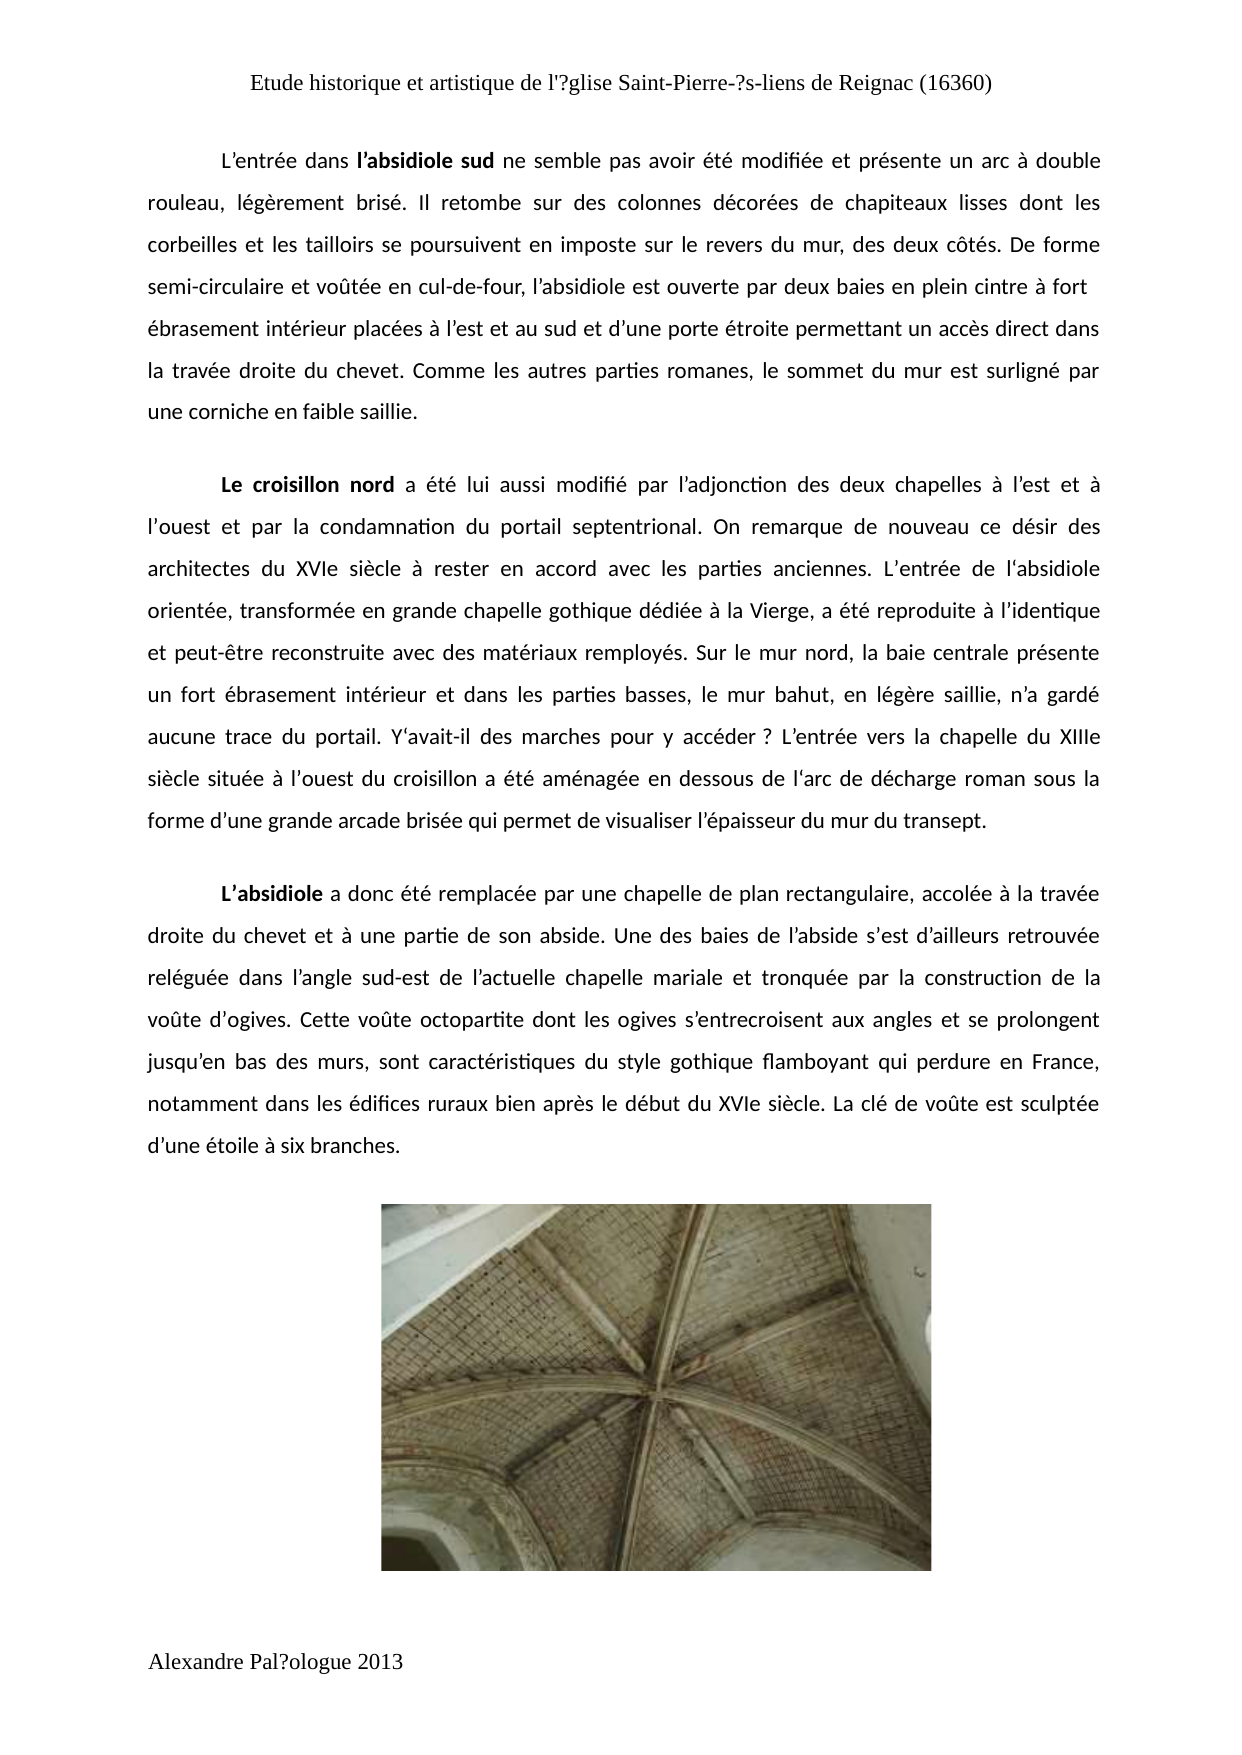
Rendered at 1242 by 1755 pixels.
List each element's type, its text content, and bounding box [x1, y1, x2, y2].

text ébrasement intérieur placées à l’est et au sud et d’une porte étroite permettant un accès direct dans la travée droite du chevet. Comme les autres parties romanes, le sommet du mur est surligné par une corniche en faible saillie. [147, 314, 1100, 425]
text L’entrée dans l’absidiole sud ne semble pas avoir été modifiée et présente un arc à double rouleau, légèrement brisé. Il retombe sur des colonnes décorées de chapiteaux lisses dont les corbeilles et les tailloirs se poursuivent en imposte sur le revers du mur, des deux côtés. De forme semi-circulaire et voûtée en cul-de-four, l’absidiole est ouverte par deux baies en plein cintre à fort [147, 146, 1101, 300]
text L’absidiole a donc été remplacée par une chapelle de plan rectangulaire, accolée à la travée droite du chevet et à une partie de son abside. Une des baies de l’abside s’est d’ailleurs retrouvée reléguée dans l’angle sud-est de l’actuelle chapelle mariale et tronquée par la construction de la voûte d’ogives. Cette voûte octopartite dont les ogives s’entrecroisent aux angles et se prolongent jusqu’en bas des murs, sont caractéristiques du style gothique flamboyant qui perdure en France, notamment dans les édifices ruraux bien après le début du XVIe siècle. La clé de voûte est sculptée d’une étoile à six branches. [147, 879, 1101, 1159]
text Le croisillon nord a été lui aussi modifié par l’adjonction des deux chapelles à l’est et à l’ouest et par la condamnation du portail septentrional. On remarque de nouveau ce désir des architectes du XVIe siècle à rester en accord avec les parties anciennes. L’entrée de l‘absidiole orientée, transformée en grande chapelle gothique dédiée à la Vierge, a été reproduite à l’identique et peut-être reconstruite avec des matériaux remployés. Sur le mur nord, la baie centrale présente un fort ébrasement intérieur et dans les parties basses, le mur bahut, en légère saillie, n’a gardé aucune trace du portail. Y‘avait-il des marches pour y accéder ? L’entrée vers la chapelle du XIIIe siècle située à l’ouest du croisillon a été aménagée en dessous de l‘arc de décharge roman sous la forme d’une grande arcade brisée qui permet de visualiser l’épaisseur du mur du transept. [147, 470, 1101, 834]
picture [381, 1204, 932, 1571]
